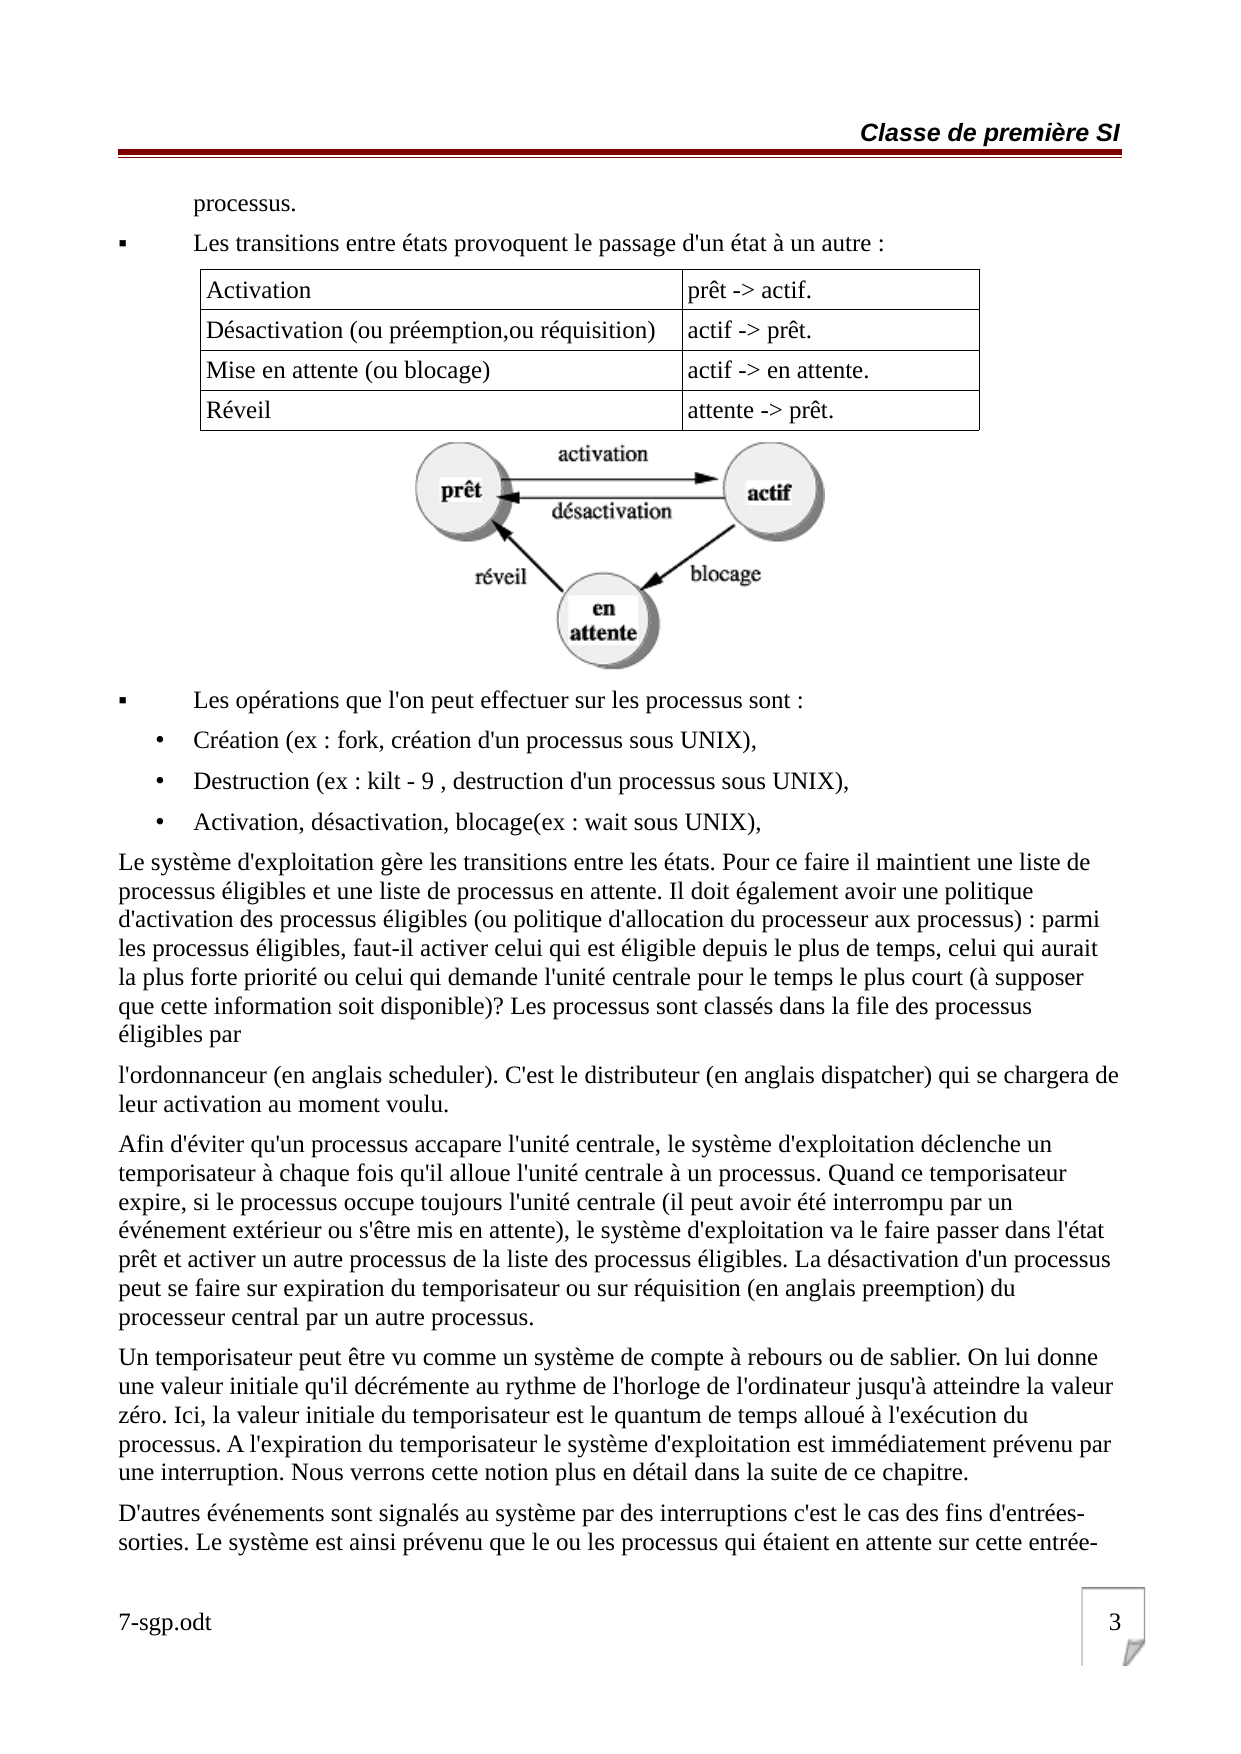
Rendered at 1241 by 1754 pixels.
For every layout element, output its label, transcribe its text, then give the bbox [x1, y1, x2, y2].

table_header Activation [201, 270, 682, 309]
list processus. [156, 188, 1122, 217]
picture [415, 442, 825, 674]
text ▪ Les transitions entre états provoquent le passage d'un état à un autre : [118, 228, 1122, 257]
table_cell actif -> prêt. [683, 310, 979, 349]
list Création (ex : fork, création d'un processus sous UNIX), [156, 726, 1122, 754]
text Un temporisateur peut être vu comme un système de compte à rebours ou de sablier. On lui donne une valeur initiale qu'il décrémente au rythme de l'horloge de l'ordinateur jusqu'à atteindre la valeur zéro. Ici, la valeur initiale du temporisateur est le quantum de temps alloué à l'exécution du processus. A l'expiration du temporisateur le système d'exploitation est immédiatement prévenu par une interruption. Nous verrons cette notion plus en détail dans la suite de ce chapitre. [118, 1342, 1122, 1486]
text ▪ Les opérations que l'on peut effectuer sur les processus sont : [118, 685, 1122, 714]
table_cell Désactivation (ou préemption,ou réquisition) [201, 310, 682, 349]
text D'autres événements sont signalés au système par des interruptions c'est le cas des fins d'entrées-sorties. Le système est ainsi prévenu que le ou les processus qui étaient en attente sur cette entrée- [118, 1498, 1122, 1555]
list Destruction (ex : kilt - 9 , destruction d'un processus sous UNIX), [156, 766, 1122, 795]
table_cell attente -> prêt. [683, 391, 979, 430]
table_cell Réveil [201, 391, 682, 430]
text Le système d'exploitation gère les transitions entre les états. Pour ce faire il maintient une liste de processus éligibles et une liste de processus en attente. Il doit également avoir une politique d'activation des processus éligibles (ou politique d'allocation du processeur aux processus) : parmi les processus éligibles, faut-il activer celui qui est éligible depuis le plus de temps, celui qui aurait la plus forte priorité ou celui qui demande l'unité centrale pour le temps le plus court (à supposer que cette information soit disponible)? Les processus sont classés dans la file des processus éligibles par [118, 847, 1122, 1048]
text Afin d'éviter qu'un processus accapare l'unité centrale, le système d'exploitation déclenche un temporisateur à chaque fois qu'il alloue l'unité centrale à un processus. Quand ce temporisateur expire, si le processus occupe toujours l'unité centrale (il peut avoir été interrompu par un événement extérieur ou s'être mis en attente), le système d'exploitation va le faire passer dans l'état prêt et activer un autre processus de la liste des processus éligibles. La désactivation d'un processus peut se faire sur expiration du temporisateur ou sur réquisition (en anglais preemption) du processeur central par un autre processus. [118, 1129, 1122, 1331]
table_header prêt -> actif. [683, 270, 979, 309]
table_cell Mise en attente (ou blocage) [201, 351, 682, 390]
table_cell actif -> en attente. [683, 351, 979, 390]
text l'ordonnanceur (en anglais scheduler). C'est le distributeur (en anglais dispatcher) qui se chargera de leur activation au moment voulu. [118, 1060, 1122, 1118]
list Activation, désactivation, blocage(ex : wait sous UNIX), [156, 807, 1122, 835]
